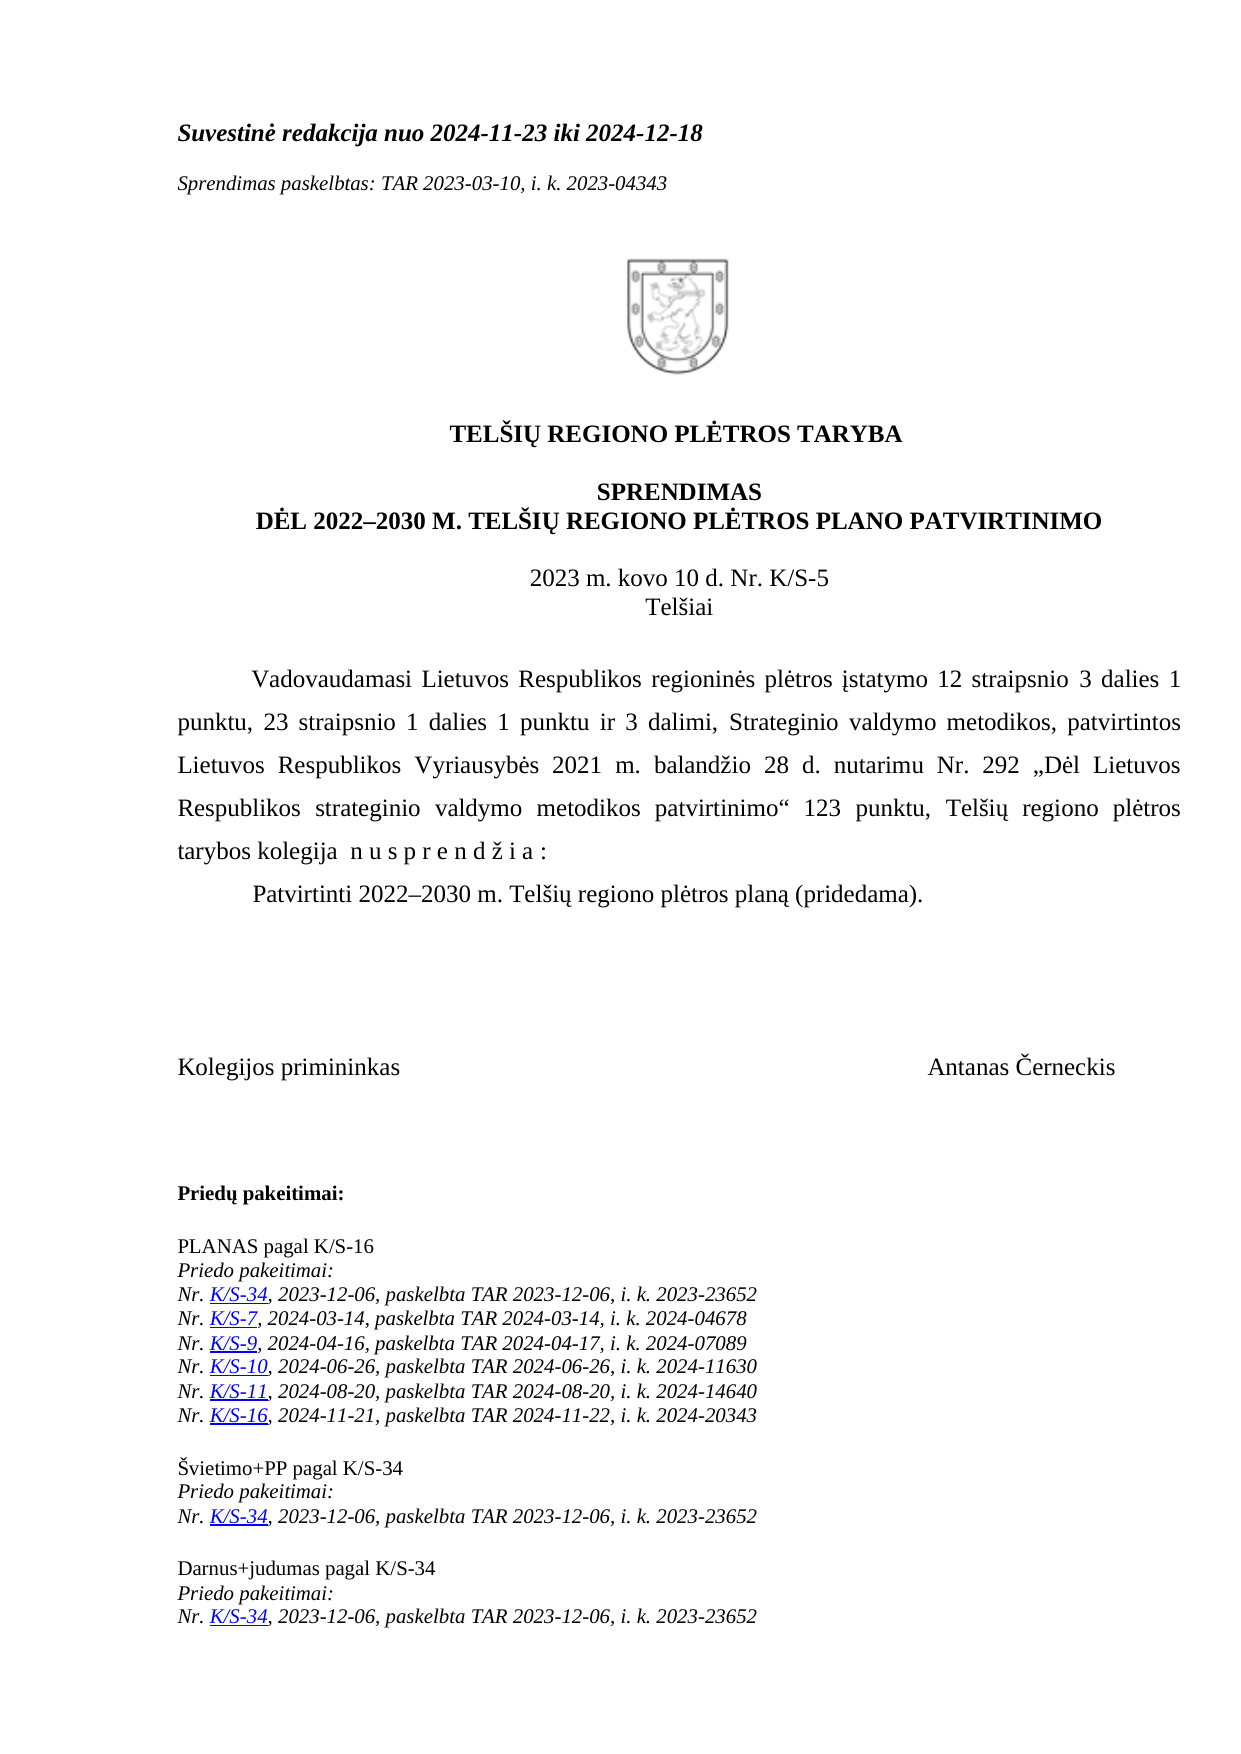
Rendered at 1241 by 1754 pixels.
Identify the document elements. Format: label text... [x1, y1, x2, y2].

text PLANAS pagal K/S-16 [177, 1234, 1181, 1258]
text Darnus+judumas pagal K/S-34 [177, 1556, 1181, 1580]
text Sprendimas paskelbtas: TAR 2023-03-10, i. k. 2023-04343 [177, 171, 1181, 195]
text Telšiai [177, 592, 1181, 621]
text Nr. K/S-34, 2023-12-06, paskelbta TAR 2023-12-06, i. k. 2023-23652 [177, 1282, 1181, 1306]
text Suvestinė redakcija nuo 2024-11-23 iki 2024-12-18 [177, 118, 1181, 147]
text DĖL 2022–2030 M. TELŠIŲ REGIONO PLĖTROS PLANO PATVIRTINIMO [177, 506, 1181, 534]
text Priedų pakeitimai: [177, 1181, 1181, 1205]
text Nr. K/S-34, 2023-12-06, paskelbta TAR 2023-12-06, i. k. 2023-23652 [177, 1503, 1181, 1528]
text Nr. K/S-11, 2024-08-20, paskelbta TAR 2024-08-20, i. k. 2024-14640 [177, 1378, 1181, 1403]
text Nr. K/S-7, 2024-03-14, paskelbta TAR 2024-03-14, i. k. 2024-04678 [177, 1306, 1181, 1330]
text Nr. K/S-34, 2023-12-06, paskelbta TAR 2023-12-06, i. k. 2023-23652 [177, 1604, 1181, 1628]
text Nr. K/S-16, 2024-11-21, paskelbta TAR 2024-11-22, i. k. 2024-20343 [177, 1403, 1181, 1427]
text Patvirtinti 2022–2030 m. Telšių regiono plėtros planą (pridedama). [177, 879, 1181, 908]
text Švietimo+PP pagal K/S-34 [177, 1455, 1181, 1479]
text Vadovaudamasi Lietuvos Respublikos regioninės plėtros įstatymo 12 straipsnio 3 dalies 1 punktu, 23 straipsnio 1 dalies 1 punktu ir 3 dalimi, Strateginio valdymo metodikos, patvirtintos Lietuvos Respublikos Vyriausybės 2021 m. balandžio 28 d. nutarimu Nr. 292 „Dėl Lietuvos Respublikos strateginio valdymo metodikos patvirtinimo“ 123 punktu, Telšių regiono plėtros tarybos kolegija nusprendžia: [177, 664, 1181, 865]
text Kolegijos primininkas Antanas Černeckis [177, 1052, 1181, 1081]
text Nr. K/S-10, 2024-06-26, paskelbta TAR 2024-06-26, i. k. 2024-11630 [177, 1354, 1181, 1378]
text SPRENDIMAS [177, 477, 1181, 506]
text Priedo pakeitimai: [177, 1258, 1181, 1282]
text Nr. K/S-9, 2024-04-16, paskelbta TAR 2024-04-17, i. k. 2024-07089 [177, 1330, 1181, 1354]
text Priedo pakeitimai: [177, 1479, 1181, 1503]
text 2023 m. kovo 10 d. Nr. K/S-5 [177, 563, 1181, 592]
text TELŠIŲ REGIONO PLĖTROS TARYBA [177, 419, 1181, 448]
text Priedo pakeitimai: [177, 1580, 1181, 1604]
